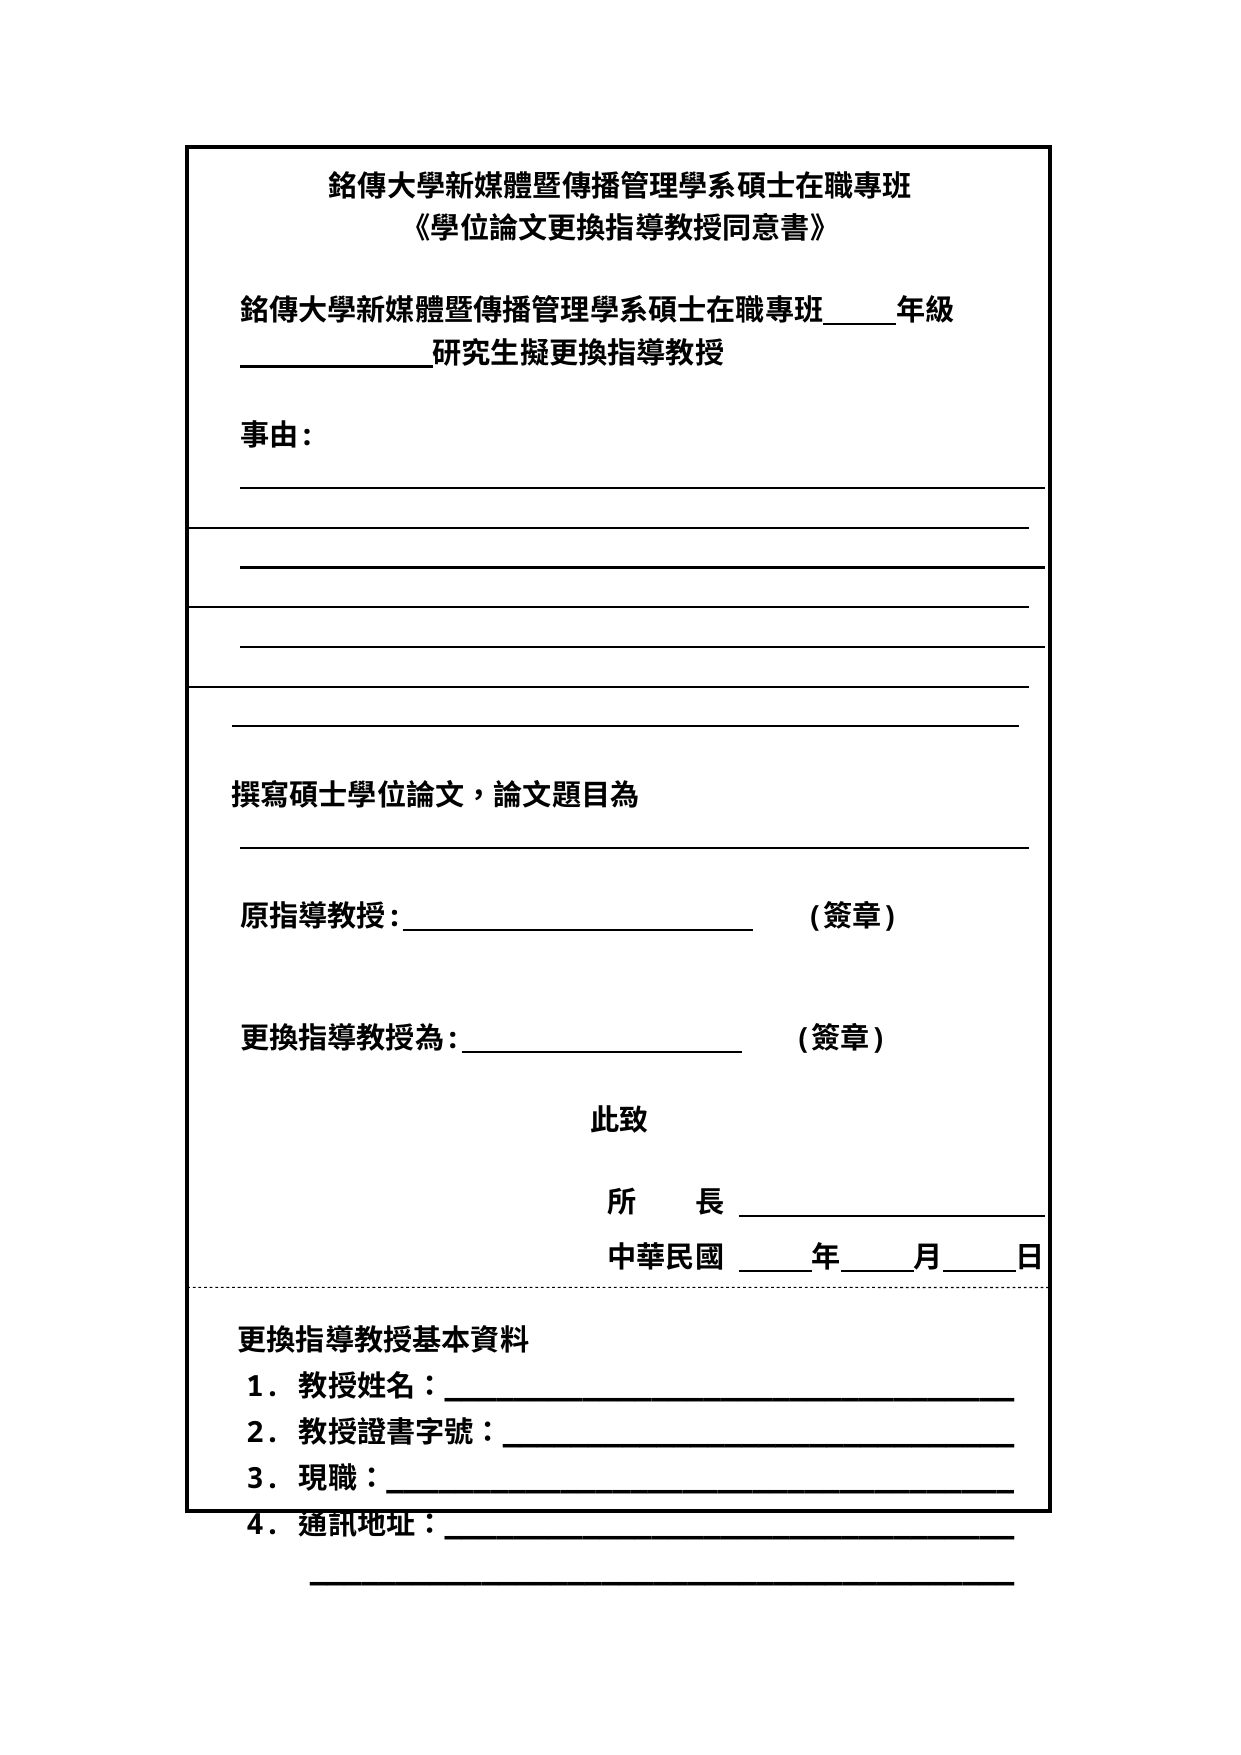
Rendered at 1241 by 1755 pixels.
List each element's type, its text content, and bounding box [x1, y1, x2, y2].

text 4. 通訊地址： [246, 1497, 1053, 1543]
